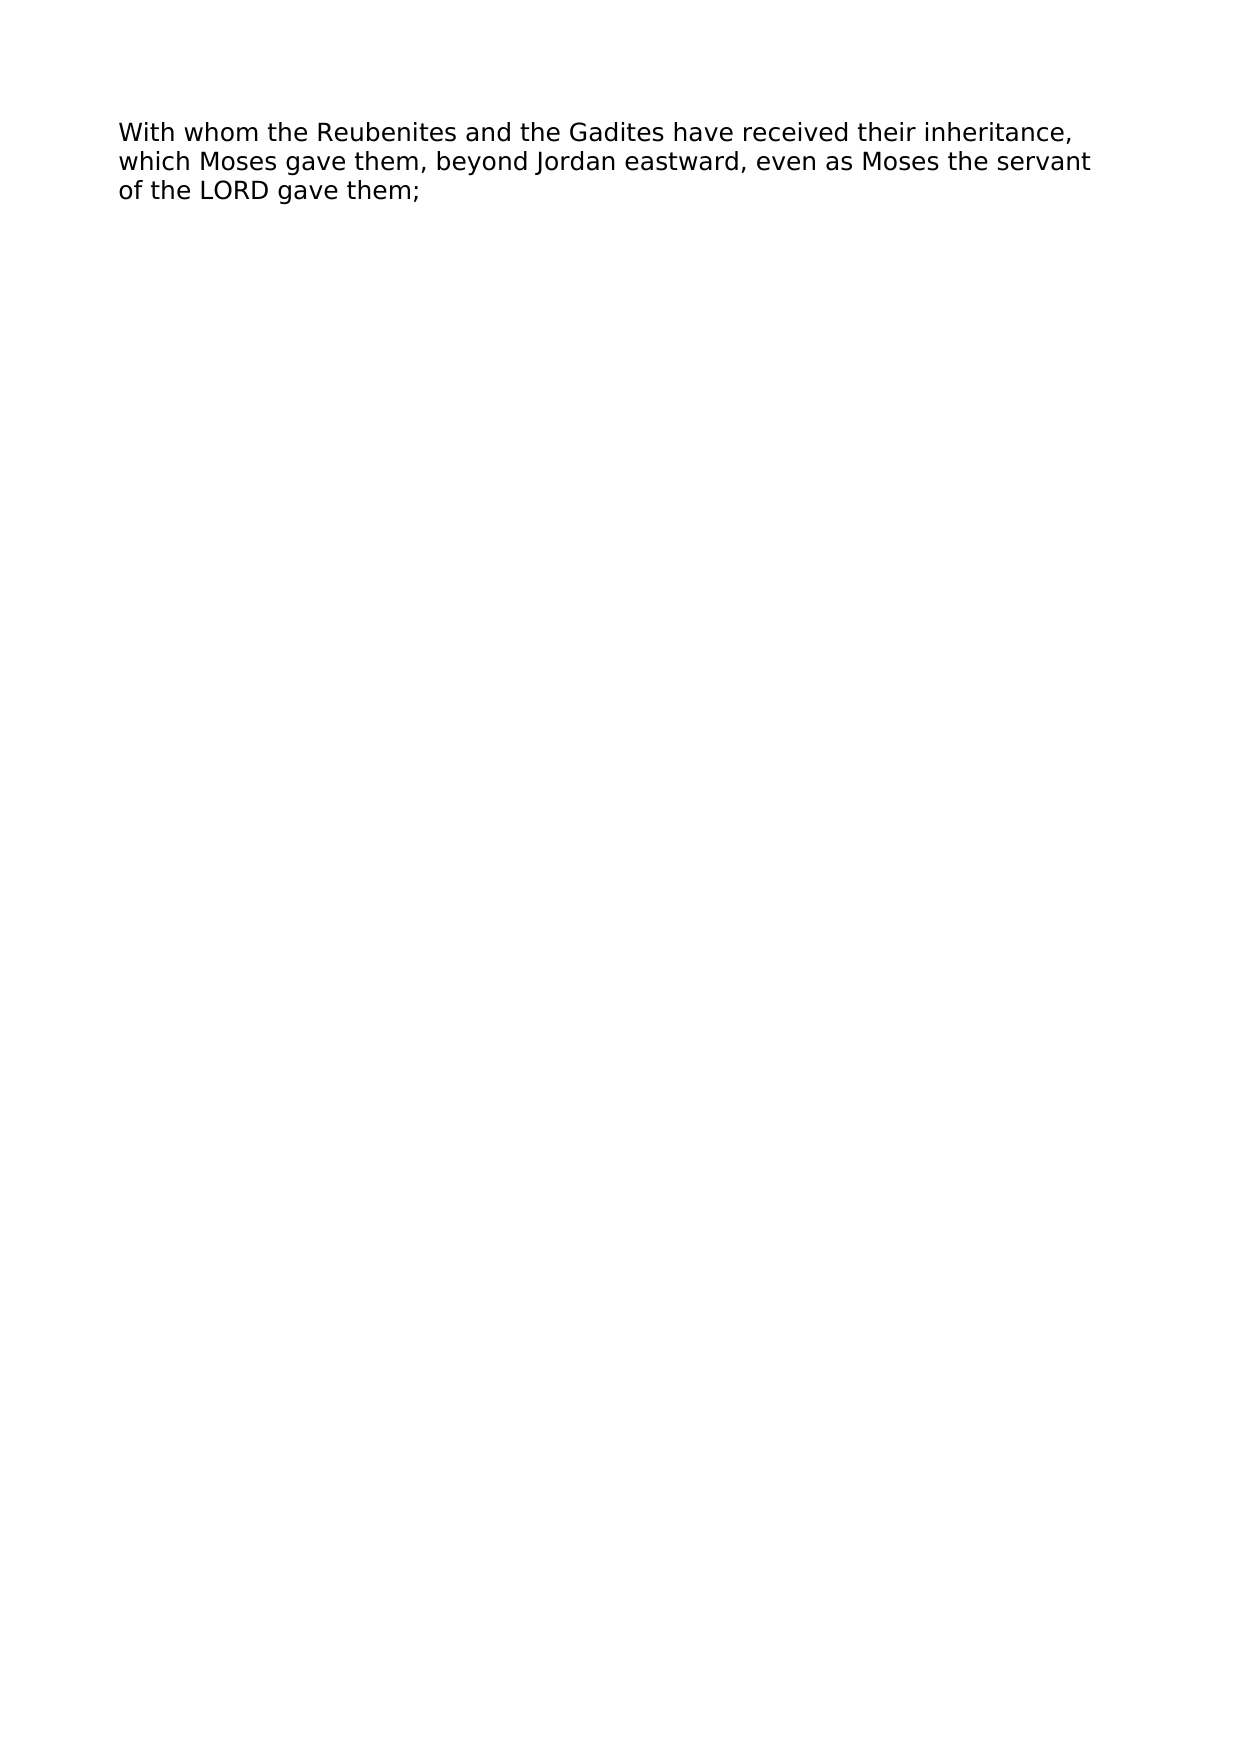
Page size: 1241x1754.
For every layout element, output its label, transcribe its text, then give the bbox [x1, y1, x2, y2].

text With whom the Reubenites and the Gadites have received their inheritance, which Moses gave them, beyond Jordan eastward, even as Moses the servant of the LORD gave them; [118, 118, 1122, 206]
